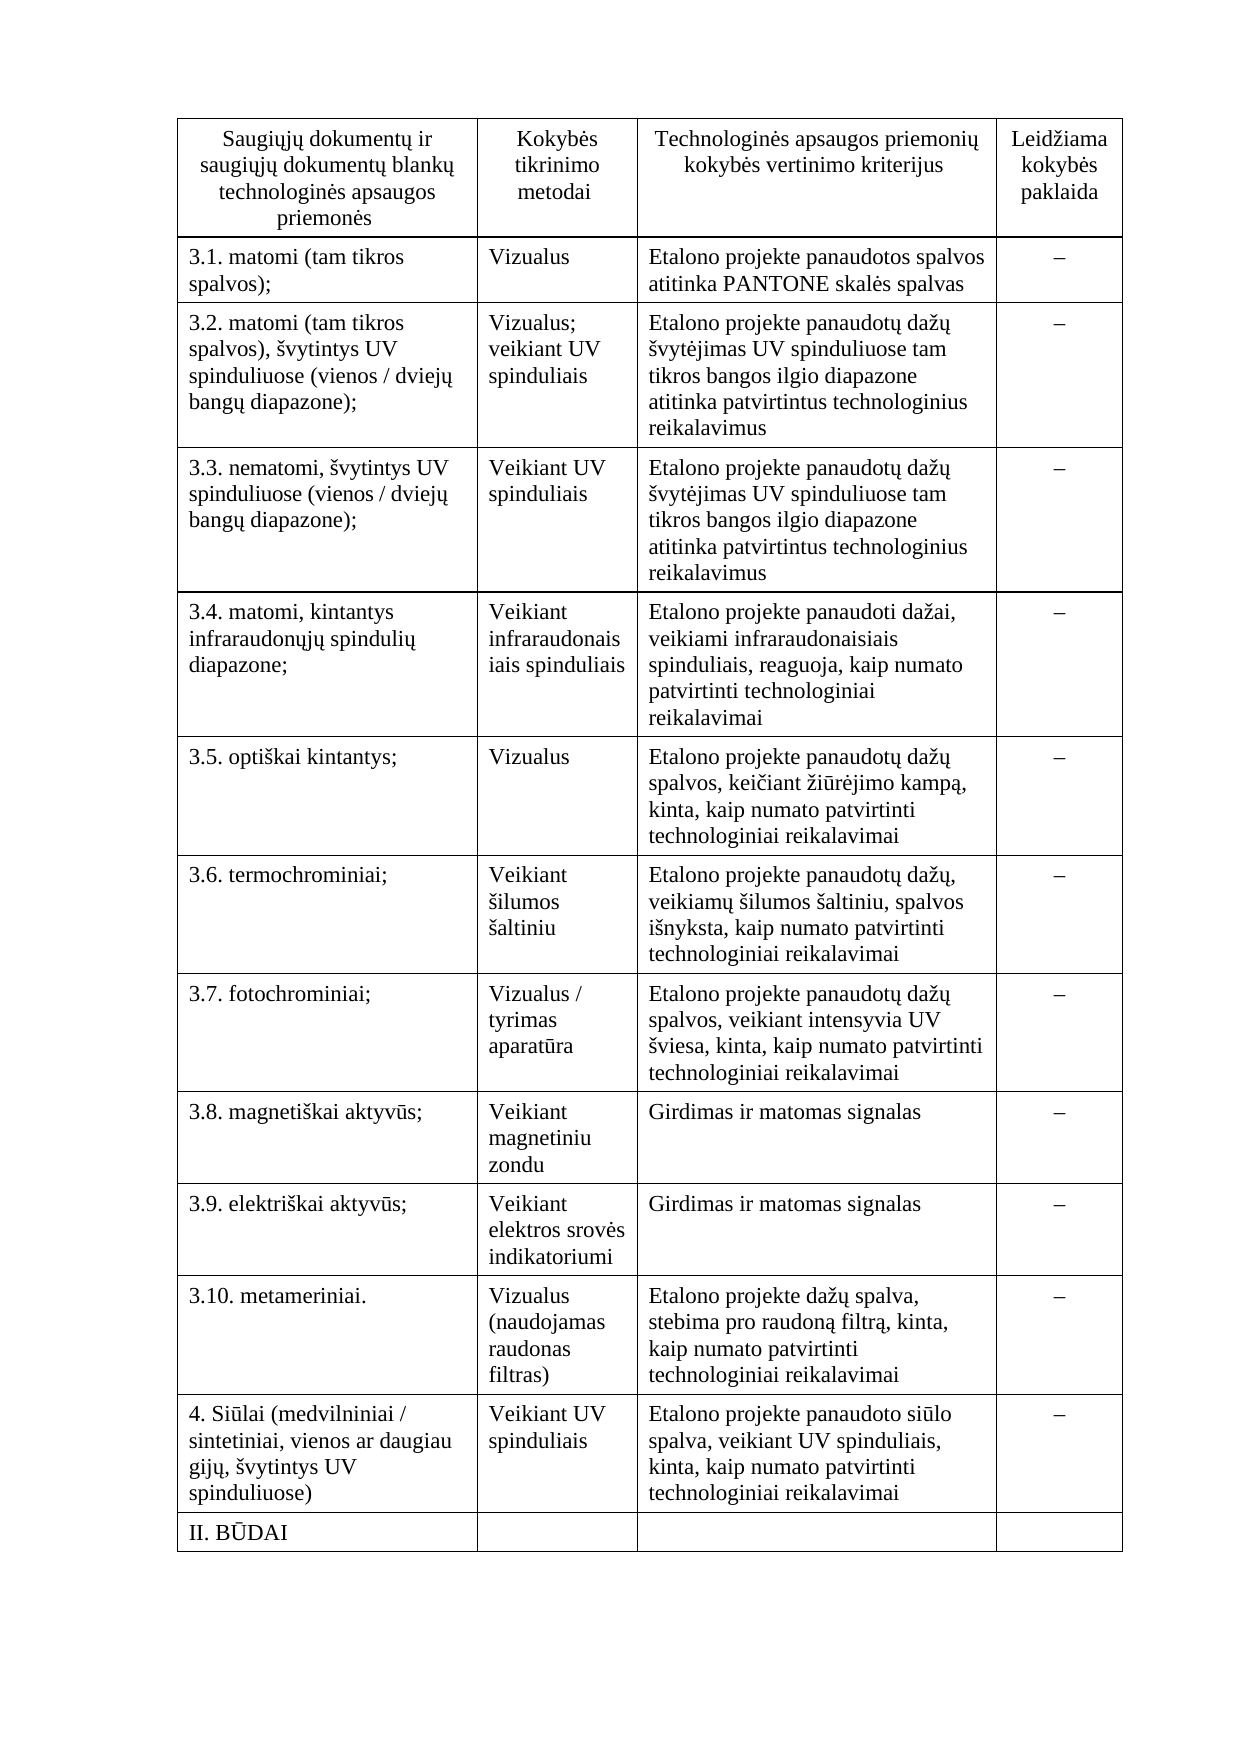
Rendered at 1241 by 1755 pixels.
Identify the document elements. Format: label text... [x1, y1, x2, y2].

table_cell 3.8. magnetiškai aktyvūs; [178, 1092, 477, 1183]
table_cell Etalono projekte panaudotų dažų švytėjimas UV spinduliuose tam tikros bangos ilgio diapazone atitinka patvirtintus technologinius reikalavimus [638, 448, 996, 591]
table_cell [997, 1513, 1122, 1551]
table_header Leidžiama kokybės paklaida [997, 119, 1122, 236]
table_cell Etalono projekte dažų spalva, stebima pro raudoną filtrą, kinta, kaip numato patvirtinti technologiniai reikalavimai [638, 1276, 996, 1393]
table_cell – [997, 448, 1122, 591]
table_cell 4. Siūlai (medvilniniai / sintetiniai, vienos ar daugiau gijų, švytintys UV spinduliuose) [178, 1395, 477, 1512]
table_cell Veikiant elektros srovės indikatoriumi [478, 1184, 637, 1275]
table_cell – [997, 737, 1122, 854]
table_cell [638, 1513, 996, 1551]
table_cell – [997, 974, 1122, 1091]
table_cell 3.5. optiškai kintantys; [178, 737, 477, 854]
table_cell – [997, 303, 1122, 447]
table_cell Etalono projekte panaudoto siūlo spalva, veikiant UV spinduliais, kinta, kaip numato patvirtinti technologiniai reikalavimai [638, 1395, 996, 1512]
table_cell 3.7. fotochrominiai; [178, 974, 477, 1091]
table_cell Veikiant šilumos šaltiniu [478, 856, 637, 973]
table_cell Etalono projekte panaudotų dažų, veikiamų šilumos šaltiniu, spalvos išnyksta, kaip numato patvirtinti technologiniai reikalavimai [638, 856, 996, 973]
table_cell – [997, 1184, 1122, 1275]
table_cell 3.1. matomi (tam tikros spalvos); [178, 238, 477, 302]
table_cell Veikiant UV spinduliais [478, 1395, 637, 1512]
table_cell 3.2. matomi (tam tikros spalvos), švytintys UV spinduliuose (vienos / dviejų bangų diapazone); [178, 303, 477, 447]
table_cell – [997, 1092, 1122, 1183]
table_header Kokybės tikrinimo metodai [478, 119, 637, 236]
table_cell Vizualus (naudojamas raudonas filtras) [478, 1276, 637, 1393]
table_cell Veikiant magnetiniu zondu [478, 1092, 637, 1183]
table_cell – [997, 1276, 1122, 1393]
table_cell Etalono projekte panaudotos spalvos atitinka PANTONE skalės spalvas [638, 238, 996, 302]
table_cell Etalono projekte panaudotų dažų švytėjimas UV spinduliuose tam tikros bangos ilgio diapazone atitinka patvirtintus technologinius reikalavimus [638, 303, 996, 447]
table_cell 3.6. termochrominiai; [178, 856, 477, 973]
table_cell Veikiant UV spinduliais [478, 448, 637, 591]
table_header Saugiųjų dokumentų ir saugiųjų dokumentų blankų technologinės apsaugos priemonės [178, 119, 477, 236]
table_cell Vizualus / tyrimas aparatūra [478, 974, 637, 1091]
table_cell [478, 1513, 637, 1551]
table_cell – [997, 1395, 1122, 1512]
table_cell 3.3. nematomi, švytintys UV spinduliuose (vienos / dviejų bangų diapazone); [178, 448, 477, 591]
table_cell Girdimas ir matomas signalas [638, 1184, 996, 1275]
table_cell Girdimas ir matomas signalas [638, 1092, 996, 1183]
table_cell 3.9. elektriškai aktyvūs; [178, 1184, 477, 1275]
table_cell – [997, 856, 1122, 973]
table_cell Vizualus [478, 238, 637, 302]
table_cell Etalono projekte panaudotų dažų spalvos, veikiant intensyvia UV šviesa, kinta, kaip numato patvirtinti technologiniai reikalavimai [638, 974, 996, 1091]
table_cell II. BŪDAI [178, 1513, 477, 1551]
table_cell Veikiant infraraudonaisiais spinduliais [478, 593, 637, 736]
table_cell – [997, 238, 1122, 302]
table_cell Vizualus [478, 737, 637, 854]
table_cell Vizualus; veikiant UV spinduliais [478, 303, 637, 447]
table_cell – [997, 593, 1122, 736]
table_cell Etalono projekte panaudoti dažai, veikiami infraraudonaisiais spinduliais, reaguoja, kaip numato patvirtinti technologiniai reikalavimai [638, 593, 996, 736]
table_cell 3.4. matomi, kintantys infraraudonųjų spindulių diapazone; [178, 593, 477, 736]
table_header Technologinės apsaugos priemonių kokybės vertinimo kriterijus [638, 119, 996, 236]
table_cell Etalono projekte panaudotų dažų spalvos, keičiant žiūrėjimo kampą, kinta, kaip numato patvirtinti technologiniai reikalavimai [638, 737, 996, 854]
table_cell 3.10. metameriniai. [178, 1276, 477, 1393]
